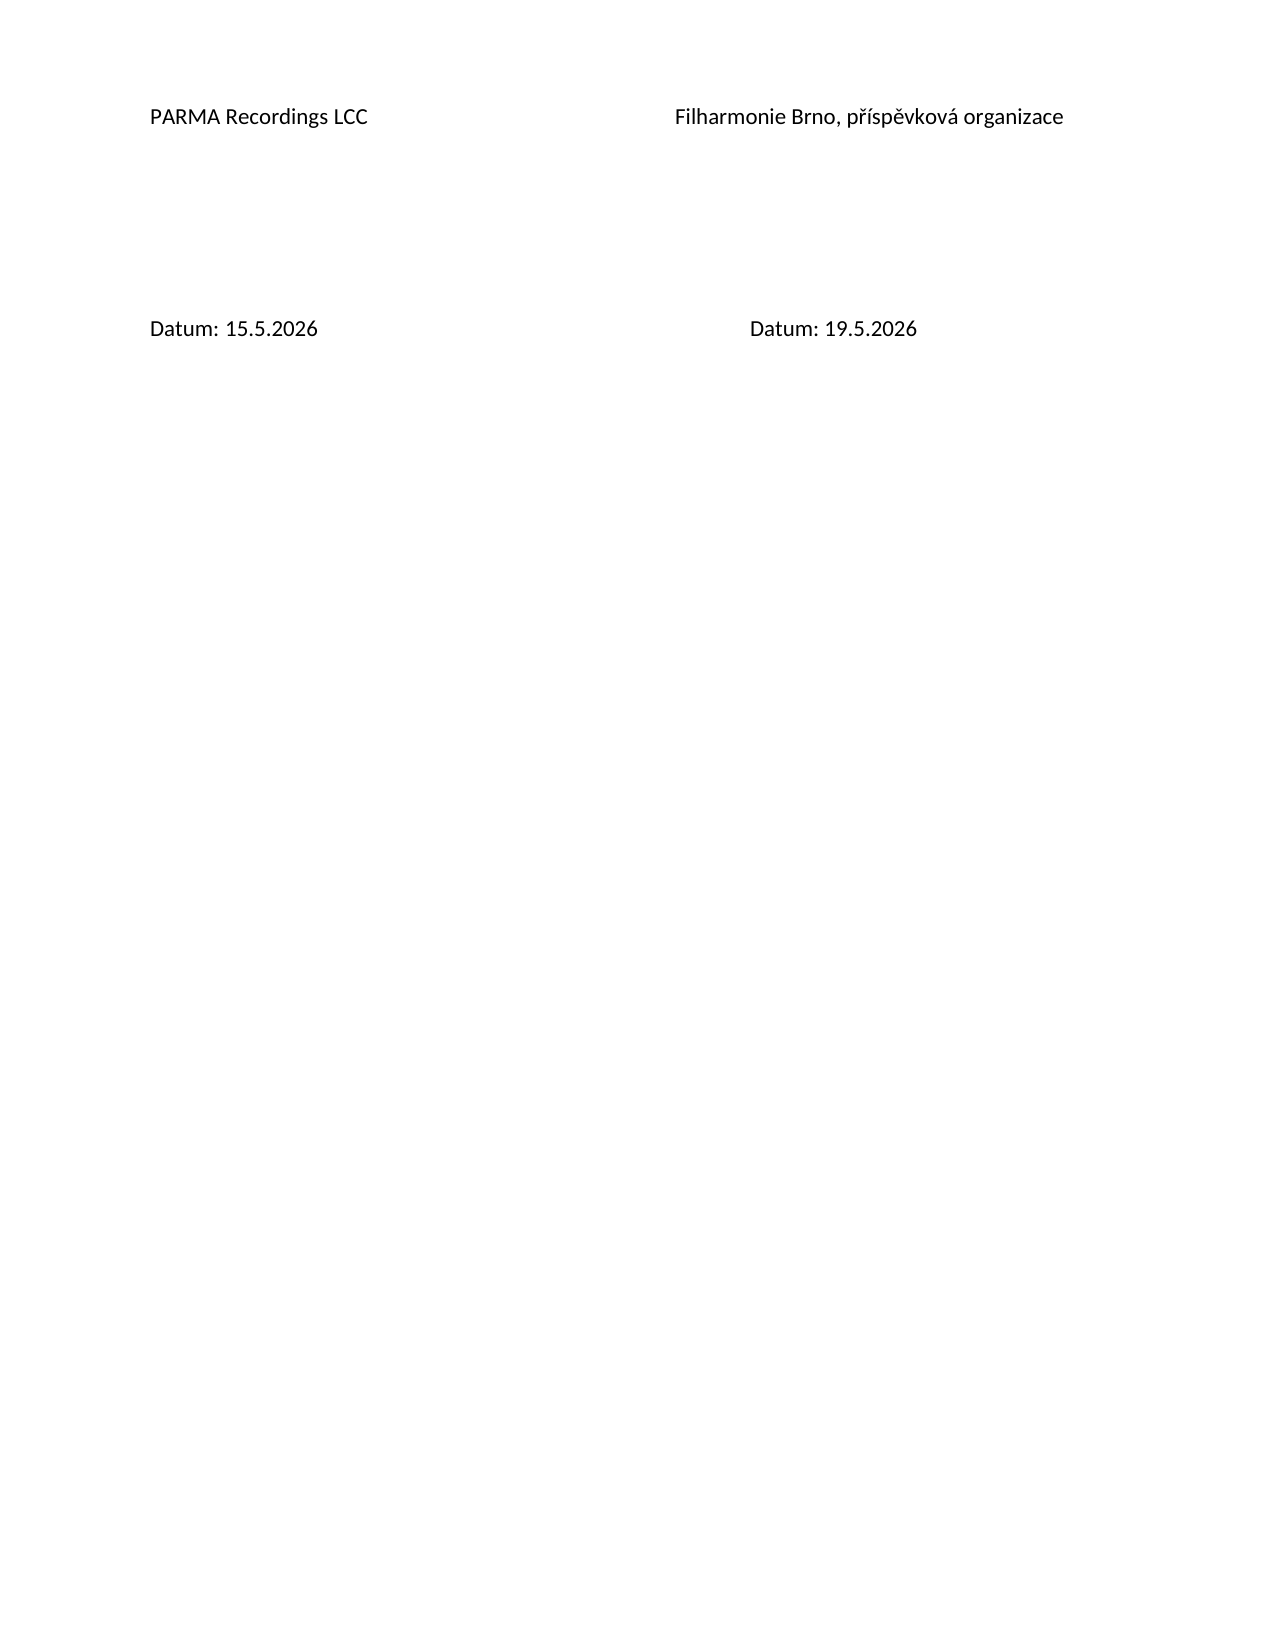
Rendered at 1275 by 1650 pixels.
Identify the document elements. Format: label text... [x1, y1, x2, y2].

text Datum: 15.5.2026 Datum: 19.5.2026 [150, 314, 1200, 342]
text PARMA Recordings LCC Filharmonie Brno, příspěvková organizace [150, 102, 1200, 130]
